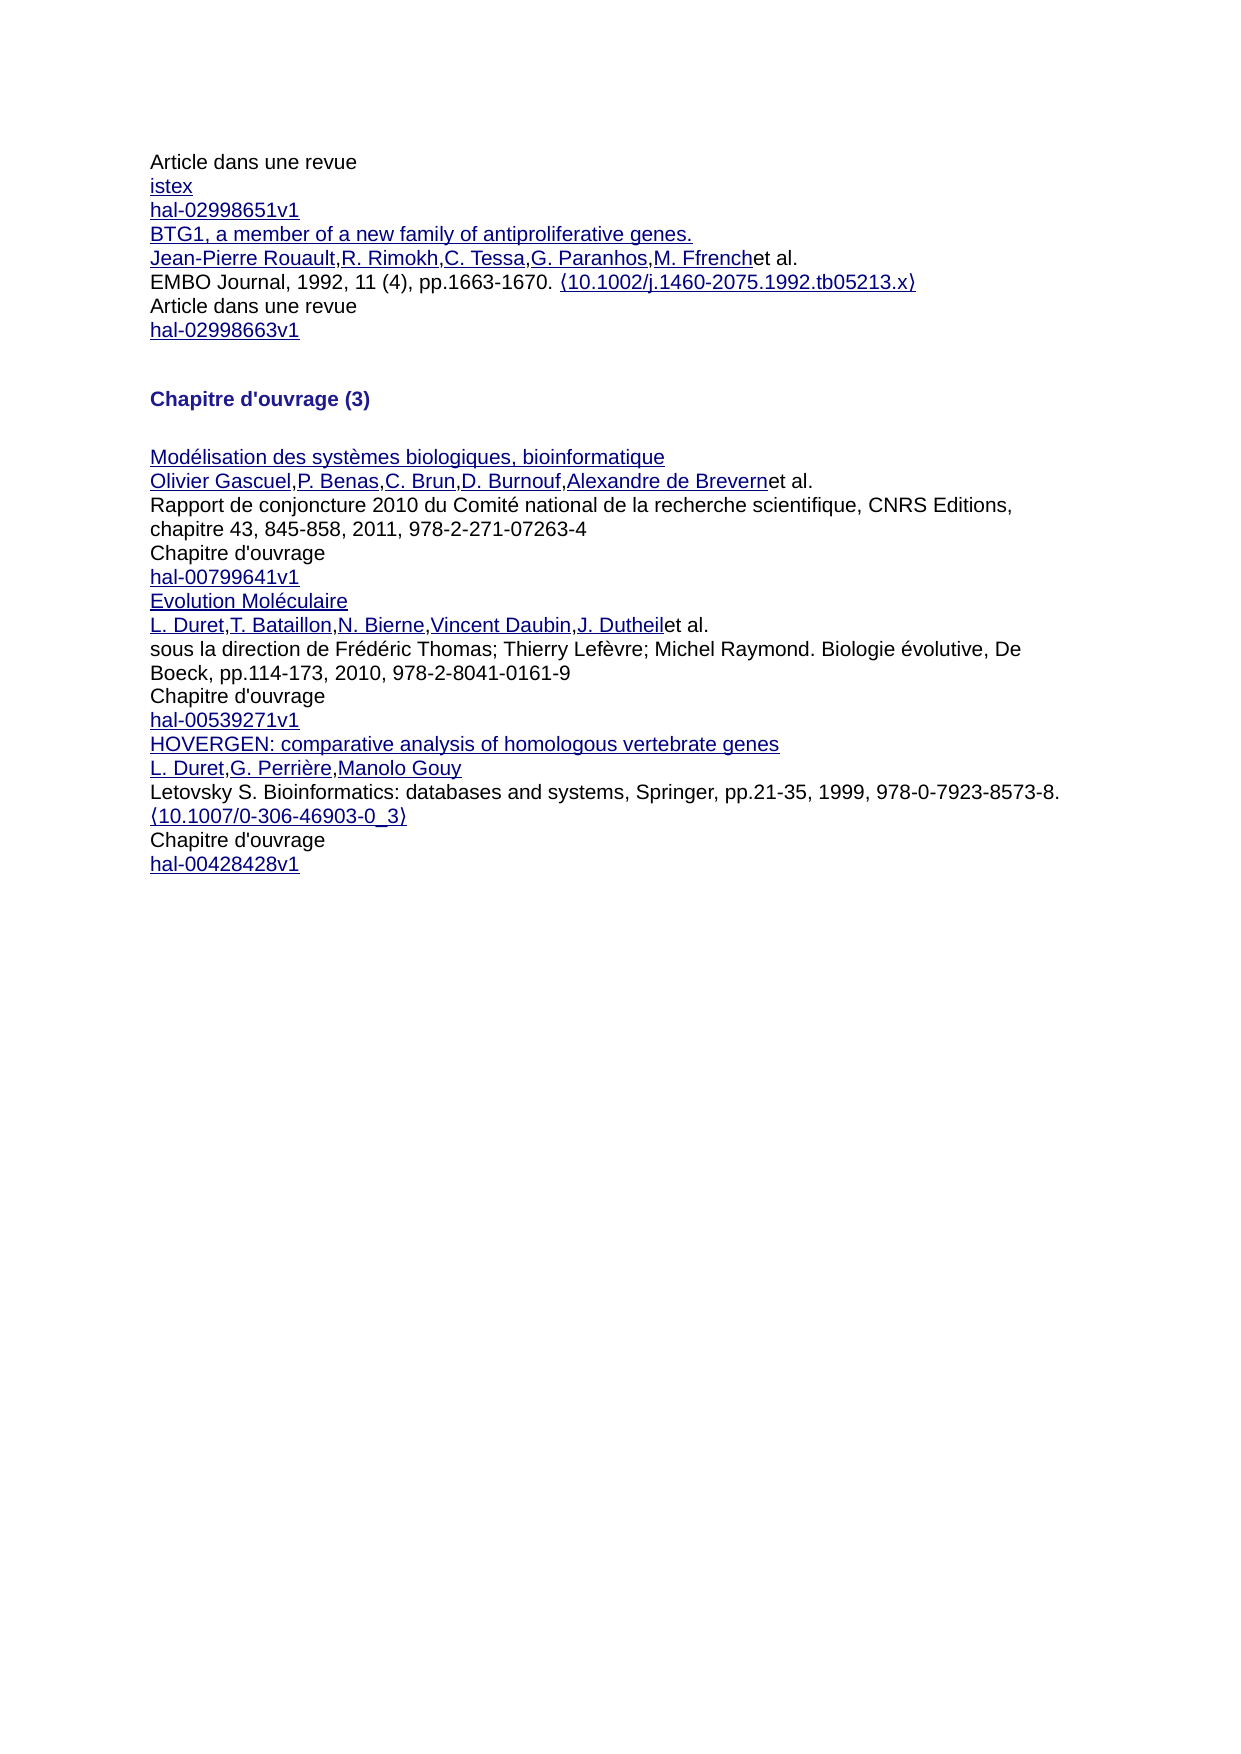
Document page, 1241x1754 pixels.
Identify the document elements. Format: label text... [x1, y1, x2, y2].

table_cell BTG1, a member of a new family of antiproliferative genes. Jean-Pierre Rouault,R. Rimokh,C. Tessa,G. Paranhos,M. Ffrenchet al. EMBO Journal, 1992, 11 (4), pp.1663-1670. ⟨10.1002/j.1460-2075.1992.tb05213.x⟩ Article dans une revue hal-02998663v1 [150, 222, 1090, 342]
subtitle Chapitre d'ouvrage (3) [150, 386, 1090, 410]
table_header Modélisation des systèmes biologiques, bioinformatique Olivier Gascuel,P. Benas,C. Brun,D. Burnouf,Alexandre de Brevernet al. Rapport de conjoncture 2010 du Comité national de la recherche scientifique, CNRS Editions, chapitre 43, 845-858, 2011, 978-2-271-07263-4 Chapitre d'ouvrage hal-00799641v1 [150, 445, 1090, 588]
table_cell Article dans une revue istex hal-02998651v1 [150, 150, 1090, 222]
table_cell HOVERGEN: comparative analysis of homologous vertebrate genes L. Duret,G. Perrière,Manolo Gouy Letovsky S. Bioinformatics: databases and systems, Springer, pp.21-35, 1999, 978-0-7923-8573-8. ⟨10.1007/0-306-46903-0_3⟩ Chapitre d'ouvrage hal-00428428v1 [150, 732, 1090, 876]
table_cell Evolution Moléculaire L. Duret,T. Bataillon,N. Bierne,Vincent Daubin,J. Dutheilet al. sous la direction de Frédéric Thomas; Thierry Lefèvre; Michel Raymond. Biologie évolutive, De Boeck, pp.114-173, 2010, 978-2-8041-0161-9 Chapitre d'ouvrage hal-00539271v1 [150, 589, 1090, 732]
